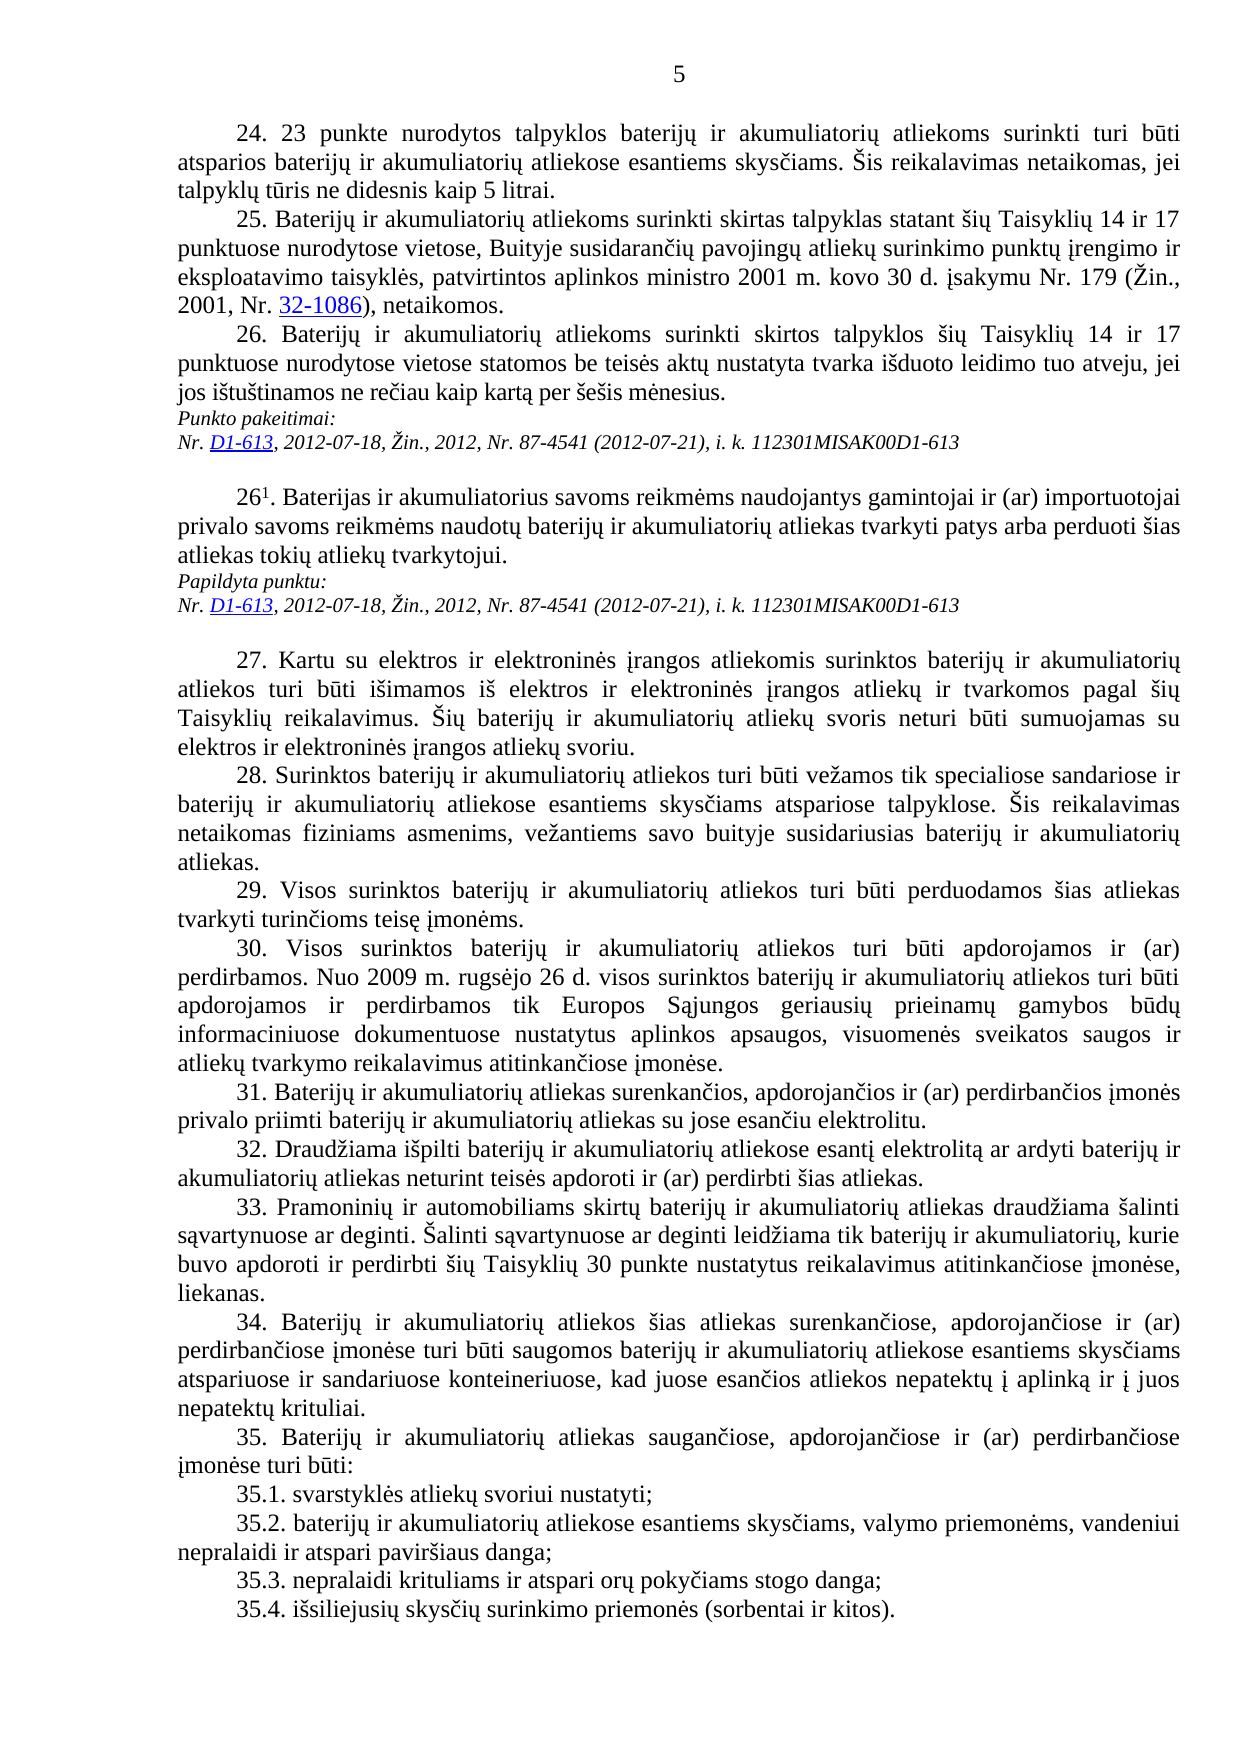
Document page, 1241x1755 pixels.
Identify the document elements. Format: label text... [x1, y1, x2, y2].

text 27. Kartu su elektros ir elektroninės įrangos atliekomis surinktos baterijų ir akumuliatorių atliekos turi būti išimamos iš elektros ir elektroninės įrangos atliekų ir tvarkomos pagal šių Taisyklių reikalavimus. Šių baterijų ir akumuliatorių atliekų svoris neturi būti sumuojamas su elektros ir elektroninės įrangos atliekų svoriu. [177, 646, 1181, 761]
text 35. Baterijų ir akumuliatorių atliekas saugančiose, apdorojančiose ir (ar) perdirbančiose įmonėse turi būti: [177, 1422, 1181, 1479]
text Nr. D1-613, 2012-07-18, Žin., 2012, Nr. 87-4541 (2012-07-21), i. k. 112301MISAK00D1-613 [177, 430, 1181, 454]
text Punkto pakeitimai: [177, 406, 1181, 430]
text 35.2. baterijų ir akumuliatorių atliekose esantiems skysčiams, valymo priemonėms, vandeniui nepralaidi ir atspari paviršiaus danga; [177, 1508, 1181, 1566]
text 35.3. nepralaidi krituliams ir atspari orų pokyčiams stogo danga; [177, 1566, 1181, 1594]
text 33. Pramoninių ir automobiliams skirtų baterijų ir akumuliatorių atliekas draudžiama šalinti sąvartynuose ar deginti. Šalinti sąvartynuose ar deginti leidžiama tik baterijų ir akumuliatorių, kurie buvo apdoroti ir perdirbti šių Taisyklių 30 punkte nustatytus reikalavimus atitinkančiose įmonėse, liekanas. [177, 1192, 1181, 1307]
text Nr. D1-613, 2012-07-18, Žin., 2012, Nr. 87-4541 (2012-07-21), i. k. 112301MISAK00D1-613 [177, 593, 1181, 617]
text 32. Draudžiama išpilti baterijų ir akumuliatorių atliekose esantį elektrolitą ar ardyti baterijų ir akumuliatorių atliekas neturint teisės apdoroti ir (ar) perdirbti šias atliekas. [177, 1134, 1181, 1192]
text 28. Surinktos baterijų ir akumuliatorių atliekos turi būti vežamos tik specialiose sandariose ir baterijų ir akumuliatorių atliekose esantiems skysčiams atspariose talpyklose. Šis reikalavimas netaikomas fiziniams asmenims, vežantiems savo buityje susidariusias baterijų ir akumuliatorių atliekas. [177, 761, 1181, 876]
text 24. 23 punkte nurodytos talpyklos baterijų ir akumuliatorių atliekoms surinkti turi būti atsparios baterijų ir akumuliatorių atliekose esantiems skysčiams. Šis reikalavimas netaikomas, jei talpyklų tūris ne didesnis kaip 5 litrai. [177, 118, 1181, 204]
text 261. Baterijas ir akumuliatorius savoms reikmėms naudojantys gamintojai ir (ar) importuotojai privalo savoms reikmėms naudotų baterijų ir akumuliatorių atliekas tvarkyti patys arba perduoti šias atliekas tokių atliekų tvarkytojui. [177, 482, 1181, 569]
text 35.4. išsiliejusių skysčių surinkimo priemonės (sorbentai ir kitos). [177, 1594, 1181, 1623]
text 34. Baterijų ir akumuliatorių atliekos šias atliekas surenkančiose, apdorojančiose ir (ar) perdirbančiose įmonėse turi būti saugomos baterijų ir akumuliatorių atliekose esantiems skysčiams atspariuose ir sandariuose konteineriuose, kad juose esančios atliekos nepatektų į aplinką ir į juos nepatektų krituliai. [177, 1307, 1181, 1422]
text 25. Baterijų ir akumuliatorių atliekoms surinkti skirtas talpyklas statant šių Taisyklių 14 ir 17 punktuose nurodytose vietose, Buityje susidarančių pavojingų atliekų surinkimo punktų įrengimo ir eksploatavimo taisyklės, patvirtintos aplinkos ministro 2001 m. kovo 30 d. įsakymu Nr. 179 (Žin., 2001, Nr. 32-1086), netaikomos. [177, 204, 1181, 319]
text Papildyta punktu: [177, 569, 1181, 593]
text 26. Baterijų ir akumuliatorių atliekoms surinkti skirtos talpyklos šių Taisyklių 14 ir 17 punktuose nurodytose vietose statomos be teisės aktų nustatyta tvarka išduoto leidimo tuo atveju, jei jos ištuštinamos ne rečiau kaip kartą per šešis mėnesius. [177, 319, 1181, 406]
text 29. Visos surinktos baterijų ir akumuliatorių atliekos turi būti perduodamos šias atliekas tvarkyti turinčioms teisę įmonėms. [177, 876, 1181, 933]
text 31. Baterijų ir akumuliatorių atliekas surenkančios, apdorojančios ir (ar) perdirbančios įmonės privalo priimti baterijų ir akumuliatorių atliekas su jose esančiu elektrolitu. [177, 1077, 1181, 1134]
text 35.1. svarstyklės atliekų svoriui nustatyti; [177, 1479, 1181, 1508]
text 30. Visos surinktos baterijų ir akumuliatorių atliekos turi būti apdorojamos ir (ar) perdirbamos. Nuo 2009 m. rugsėjo 26 d. visos surinktos baterijų ir akumuliatorių atliekos turi būti apdorojamos ir perdirbamos tik Europos Sąjungos geriausių prieinamų gamybos būdų informaciniuose dokumentuose nustatytus aplinkos apsaugos, visuomenės sveikatos saugos ir atliekų tvarkymo reikalavimus atitinkančiose įmonėse. [177, 933, 1181, 1077]
